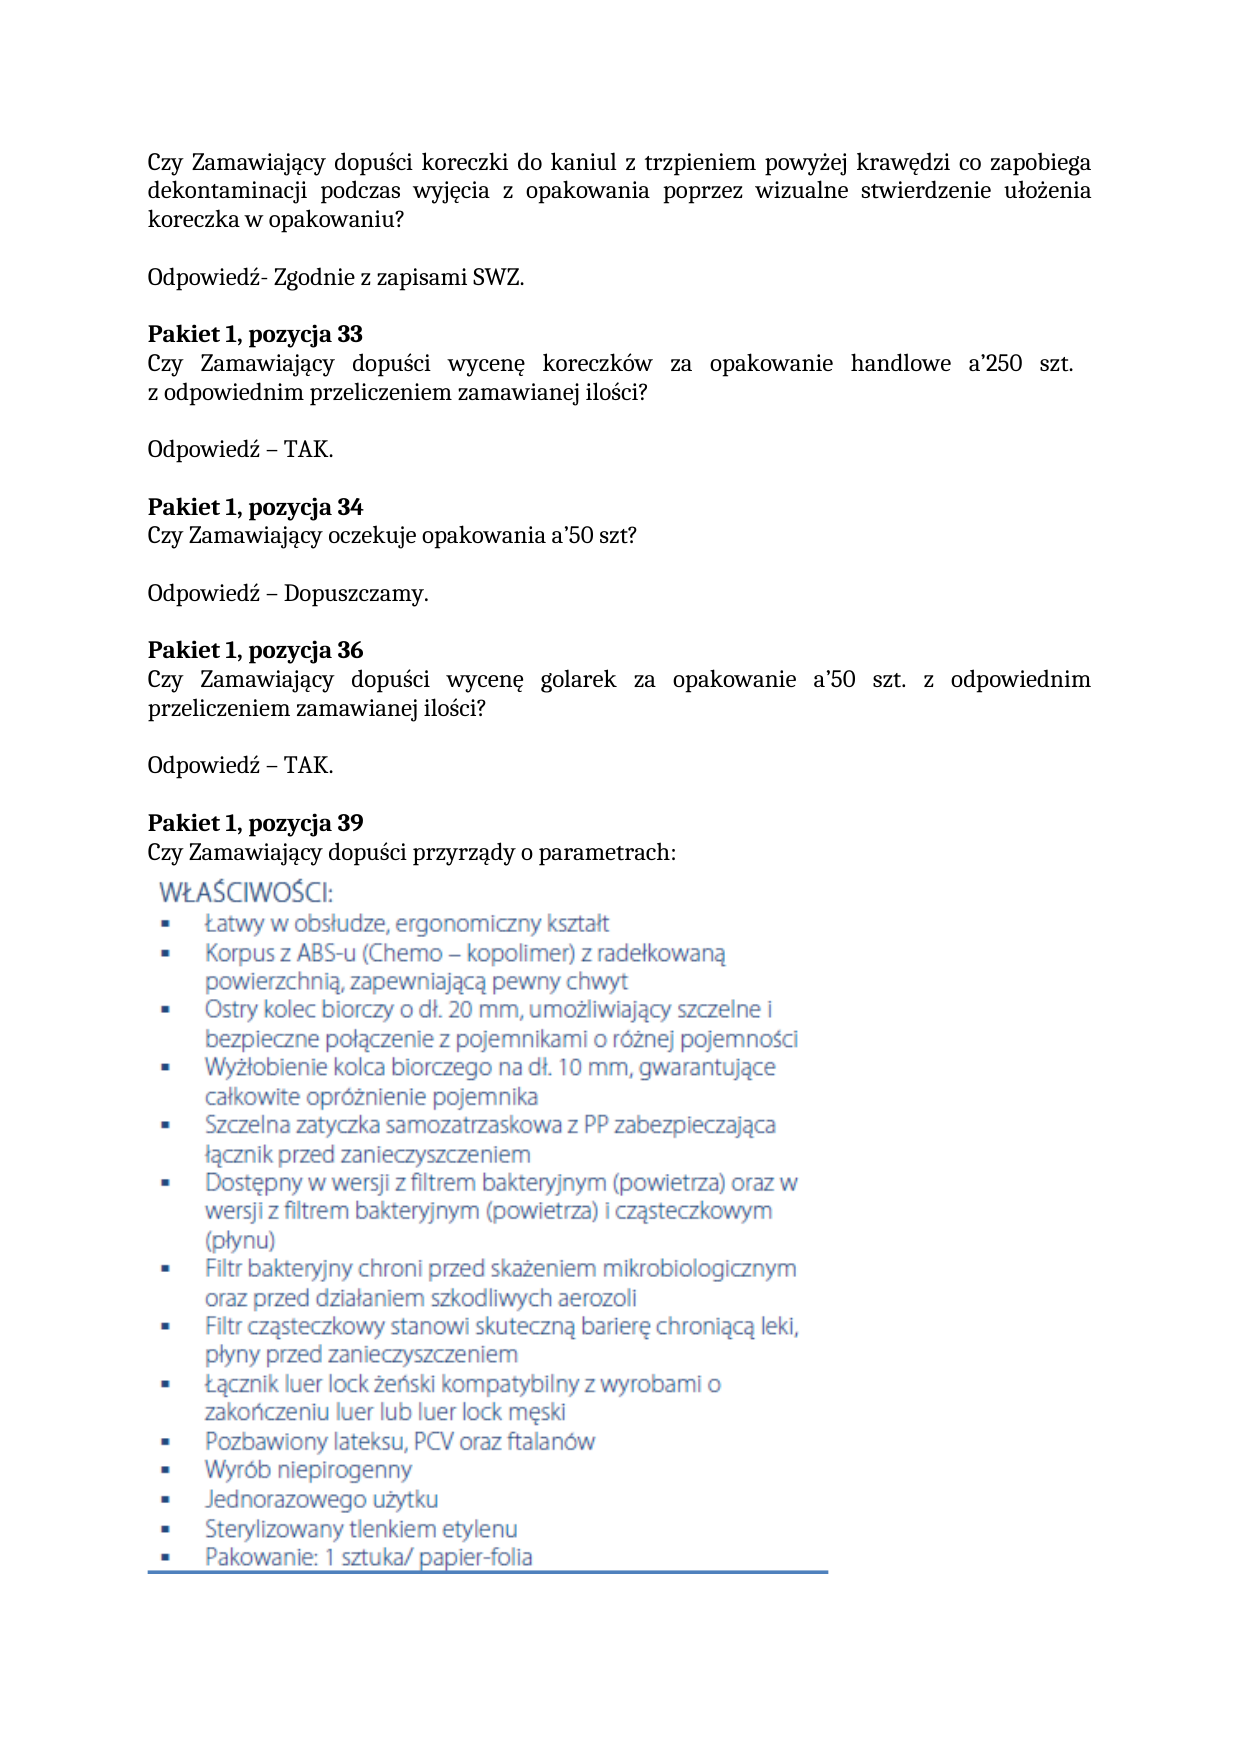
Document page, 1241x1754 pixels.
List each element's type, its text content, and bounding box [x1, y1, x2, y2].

text Czy Zamawiający dopuści koreczki do kaniul z trzpieniem powyżej krawędzi co zapobiega dekontaminacji podczas wyjęcia z opakowania poprzez wizualne stwierdzenie ułożenia koreczka w opakowaniu? [148, 148, 1093, 234]
picture [147, 866, 829, 1574]
text Czy Zamawiający dopuści wycenę koreczków za opakowanie handlowe a’250 szt. z odpowiednim przeliczeniem zamawianej ilości? [148, 349, 1093, 406]
text Pakiet 1, pozycja 33 [148, 320, 1093, 349]
text Odpowiedź – TAK. [148, 751, 1093, 780]
text Czy Zamawiający dopuści wycenę golarek za opakowanie a’50 szt. z odpowiednim przeliczeniem zamawianej ilości? [148, 665, 1093, 723]
text Pakiet 1, pozycja 34 [148, 493, 1093, 521]
text Odpowiedź – Dopuszczamy. [148, 579, 1093, 608]
text Czy Zamawiający dopuści przyrządy o parametrach: [148, 838, 1093, 866]
text Czy Zamawiający oczekuje opakowania a’50 szt? [148, 521, 1093, 550]
text Odpowiedź – TAK. [148, 435, 1093, 464]
text Odpowiedź- Zgodnie z zapisami SWZ. [148, 263, 1093, 291]
text Pakiet 1, pozycja 36 [148, 636, 1093, 665]
text Pakiet 1, pozycja 39 [148, 809, 1093, 838]
